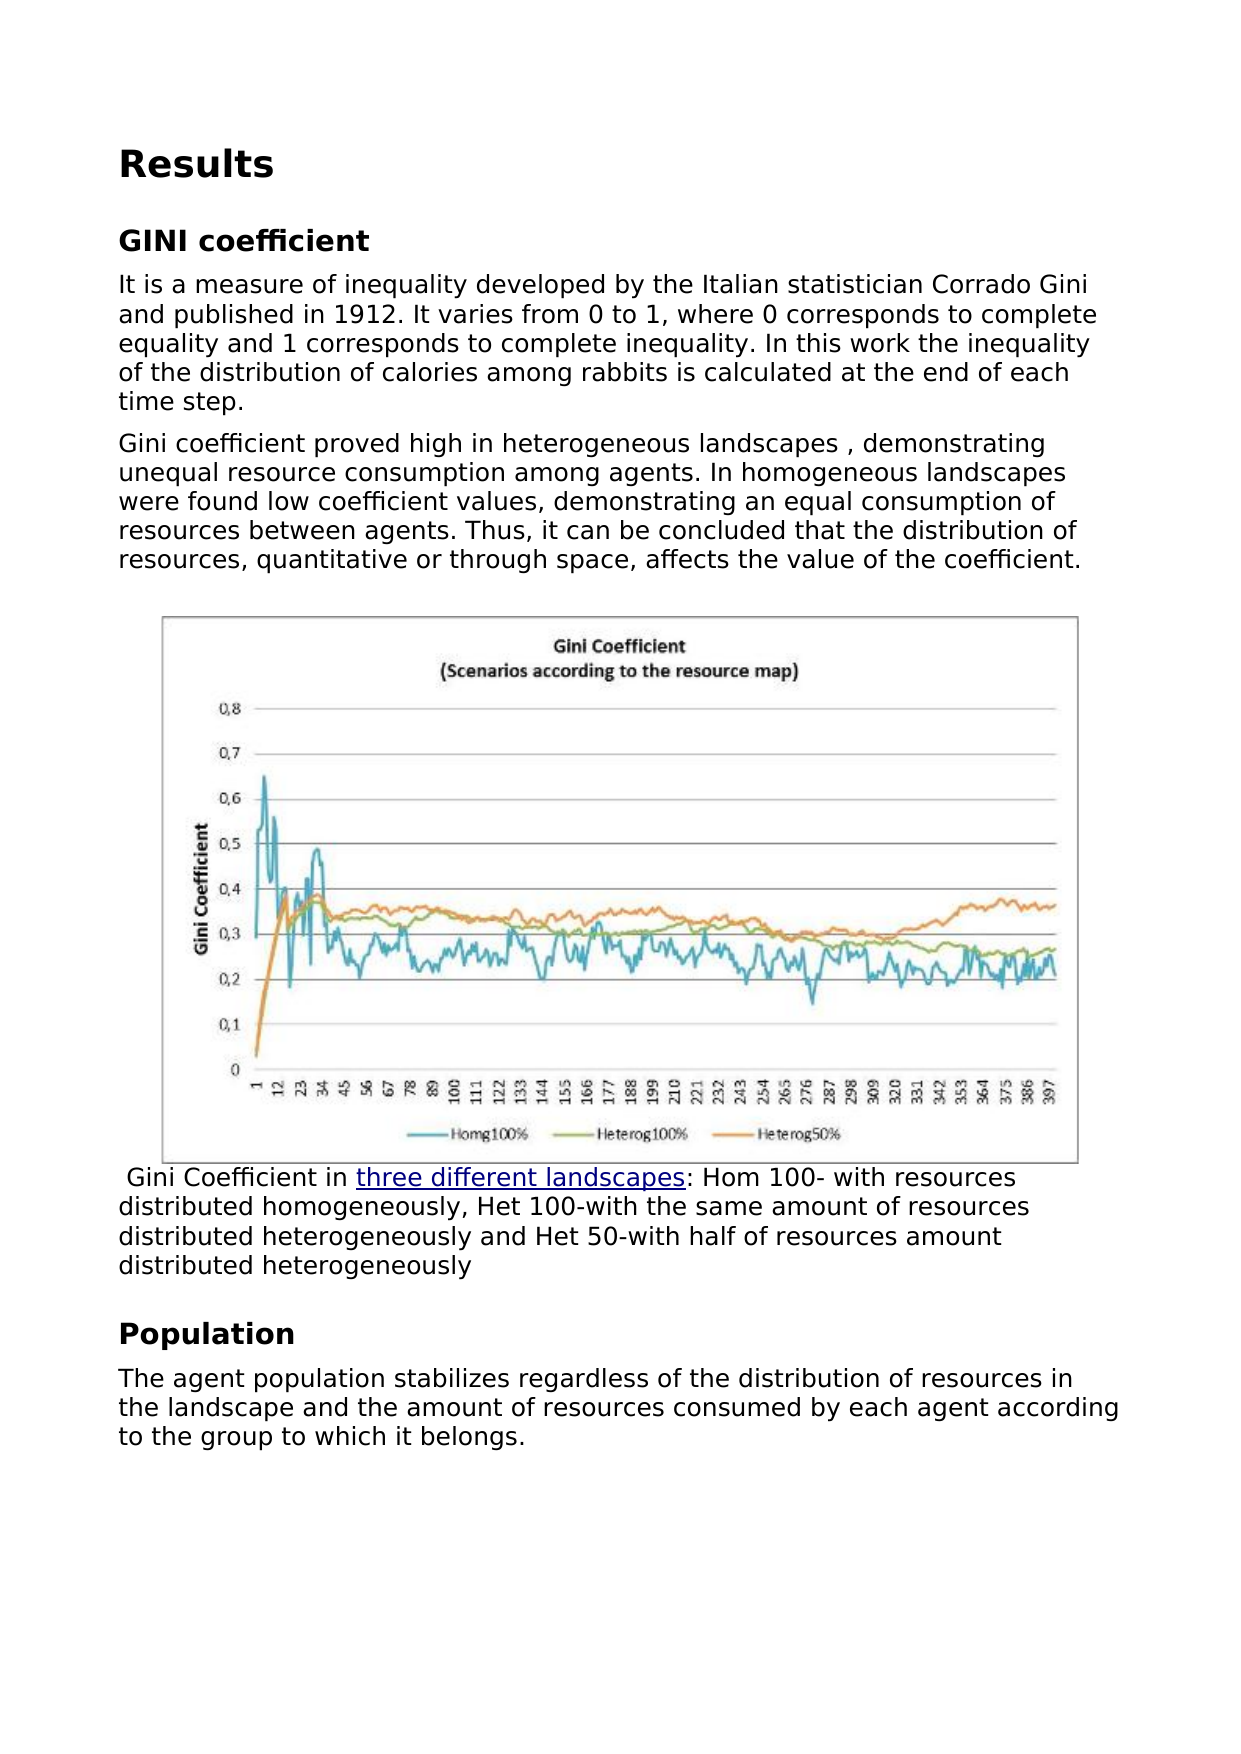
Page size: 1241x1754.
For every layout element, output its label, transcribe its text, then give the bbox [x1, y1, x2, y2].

subtitle Population [118, 1318, 1122, 1352]
text It is a measure of inequality developed by the Italian statistician Corrado Gini and published in 1912. It varies from 0 to 1, where 0 corresponds to complete equality and 1 corresponds to complete inequality. In this work the inequality of the distribution of calories among rabbits is calculated at the end of each time step. [118, 271, 1122, 417]
text Gini coefficient proved high in heterogeneous landscapes , demonstrating unequal resource consumption among agents. In homogeneous landscapes were found low coefficient values, demonstrating an equal consumption of resources between agents. Thus, it can be concluded that the distribution of resources, quantitative or through space, affects the value of the coefficient. [118, 429, 1122, 604]
picture [161, 616, 1079, 1164]
text The agent population stabilizes regardless of the distribution of resources in the landscape and the amount of resources consumed by each agent according to the group to which it belongs. [118, 1364, 1122, 1452]
subtitle GINI coefficient [118, 224, 1122, 258]
text Gini Coefficient in three different landscapes: Hom 100- with resources distributed homogeneously, Het 100-with the same amount of resources distributed heterogeneously and Het 50-with half of resources amount distributed heterogeneously [118, 617, 1122, 1280]
subtitle Results [118, 143, 1122, 187]
